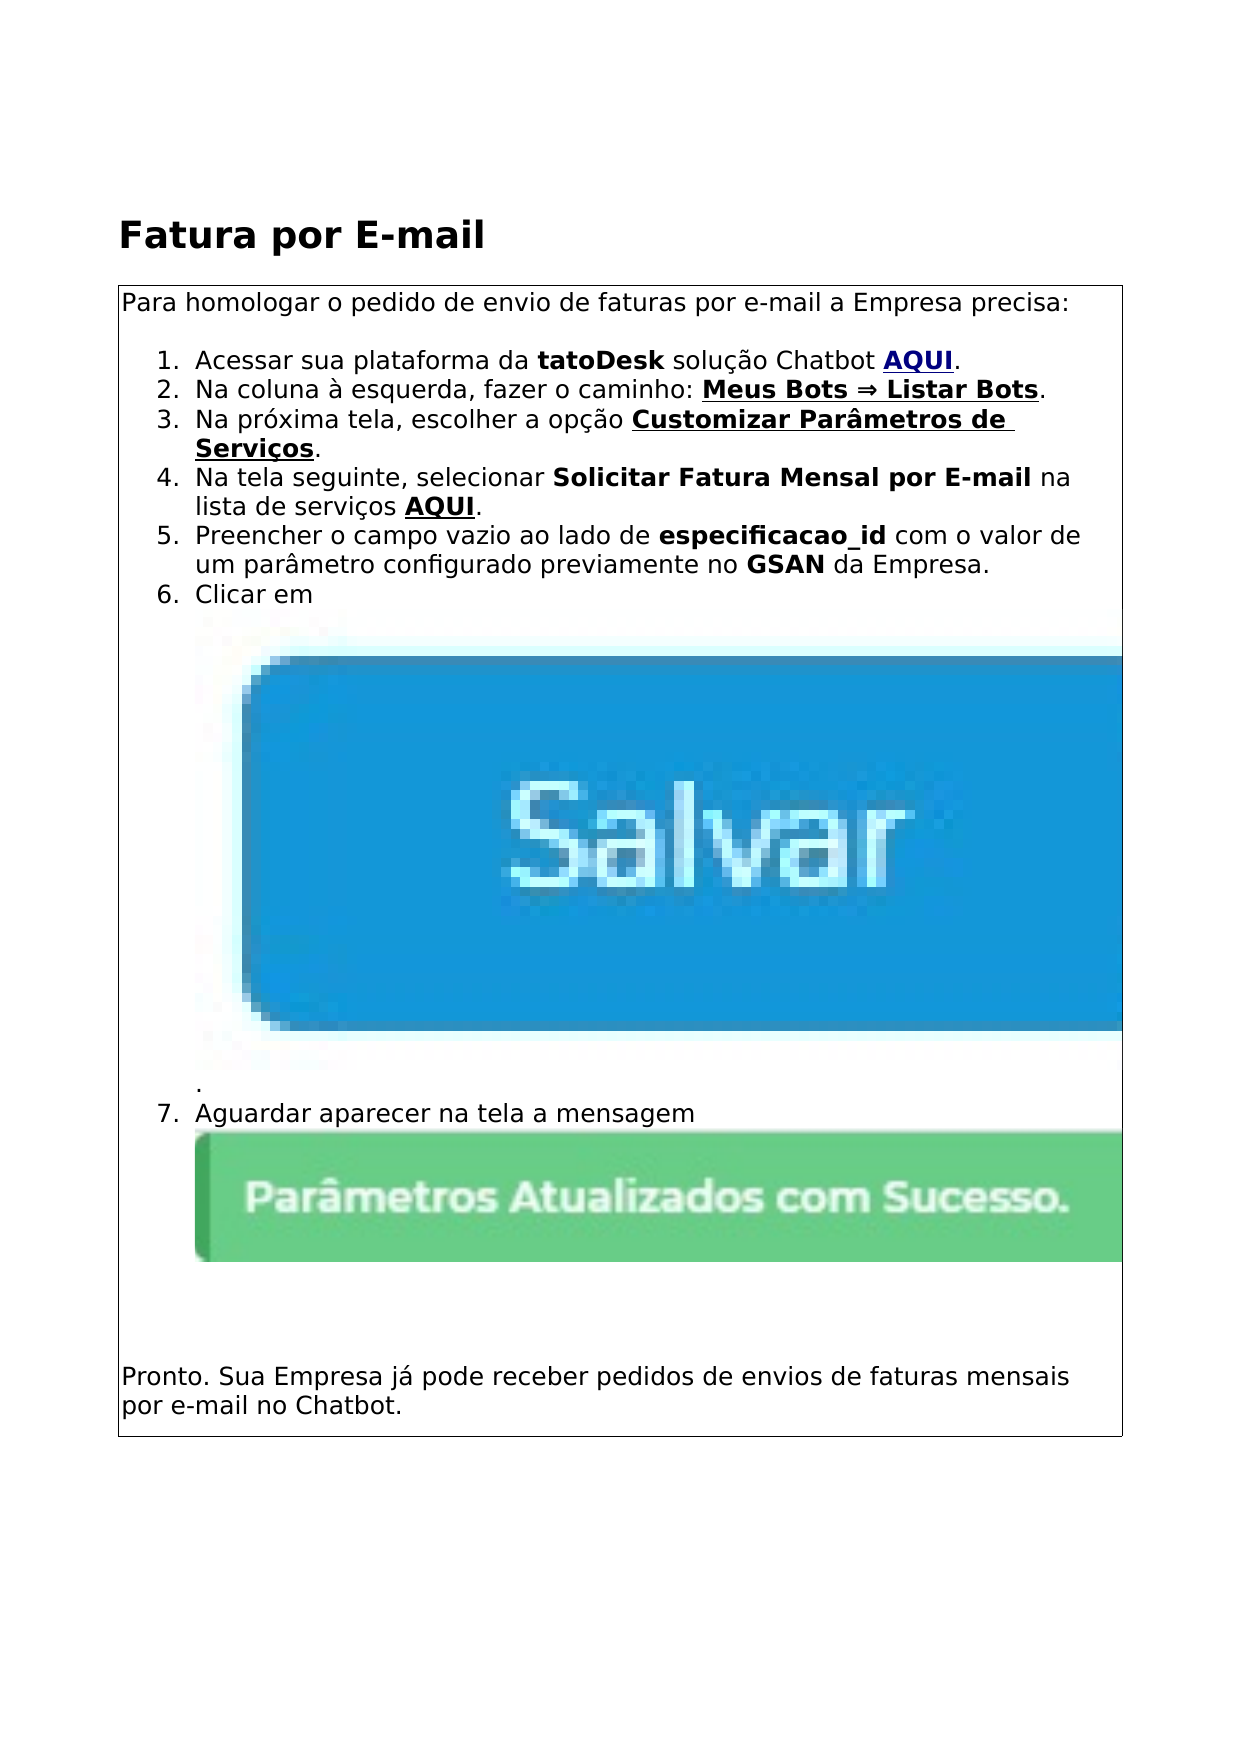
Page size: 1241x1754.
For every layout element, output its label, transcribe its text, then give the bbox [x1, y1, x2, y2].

subtitle Fatura por E-mail [118, 214, 1122, 258]
picture [194, 609, 1123, 1070]
table_header Para homologar o pedido de envio de faturas por e-mail a Empresa precisa: Acessar sua plataforma da tatoDesk solução Chatbot AQUI. Na coluna à esquerda, fazer o caminho: Meus Bots ⇒ Listar Bots. Na próxima tela, escolher a opção Customizar Parâmetros de Serviços. Na tela seguinte, selecionar Solicitar Fatura Mensal por E-mail na lista de serviços AQUI. Preencher o campo vazio ao lado de especificacao_id com o valor de um parâmetro configurado previamente no GSAN da Empresa. Clicar em . Aguardar aparecer na tela a mensagem Pronto. Sua Empresa já pode receber pedidos de envios de faturas mensais por e-mail no Chatbot. [119, 286, 1122, 1436]
picture [194, 1128, 1123, 1262]
